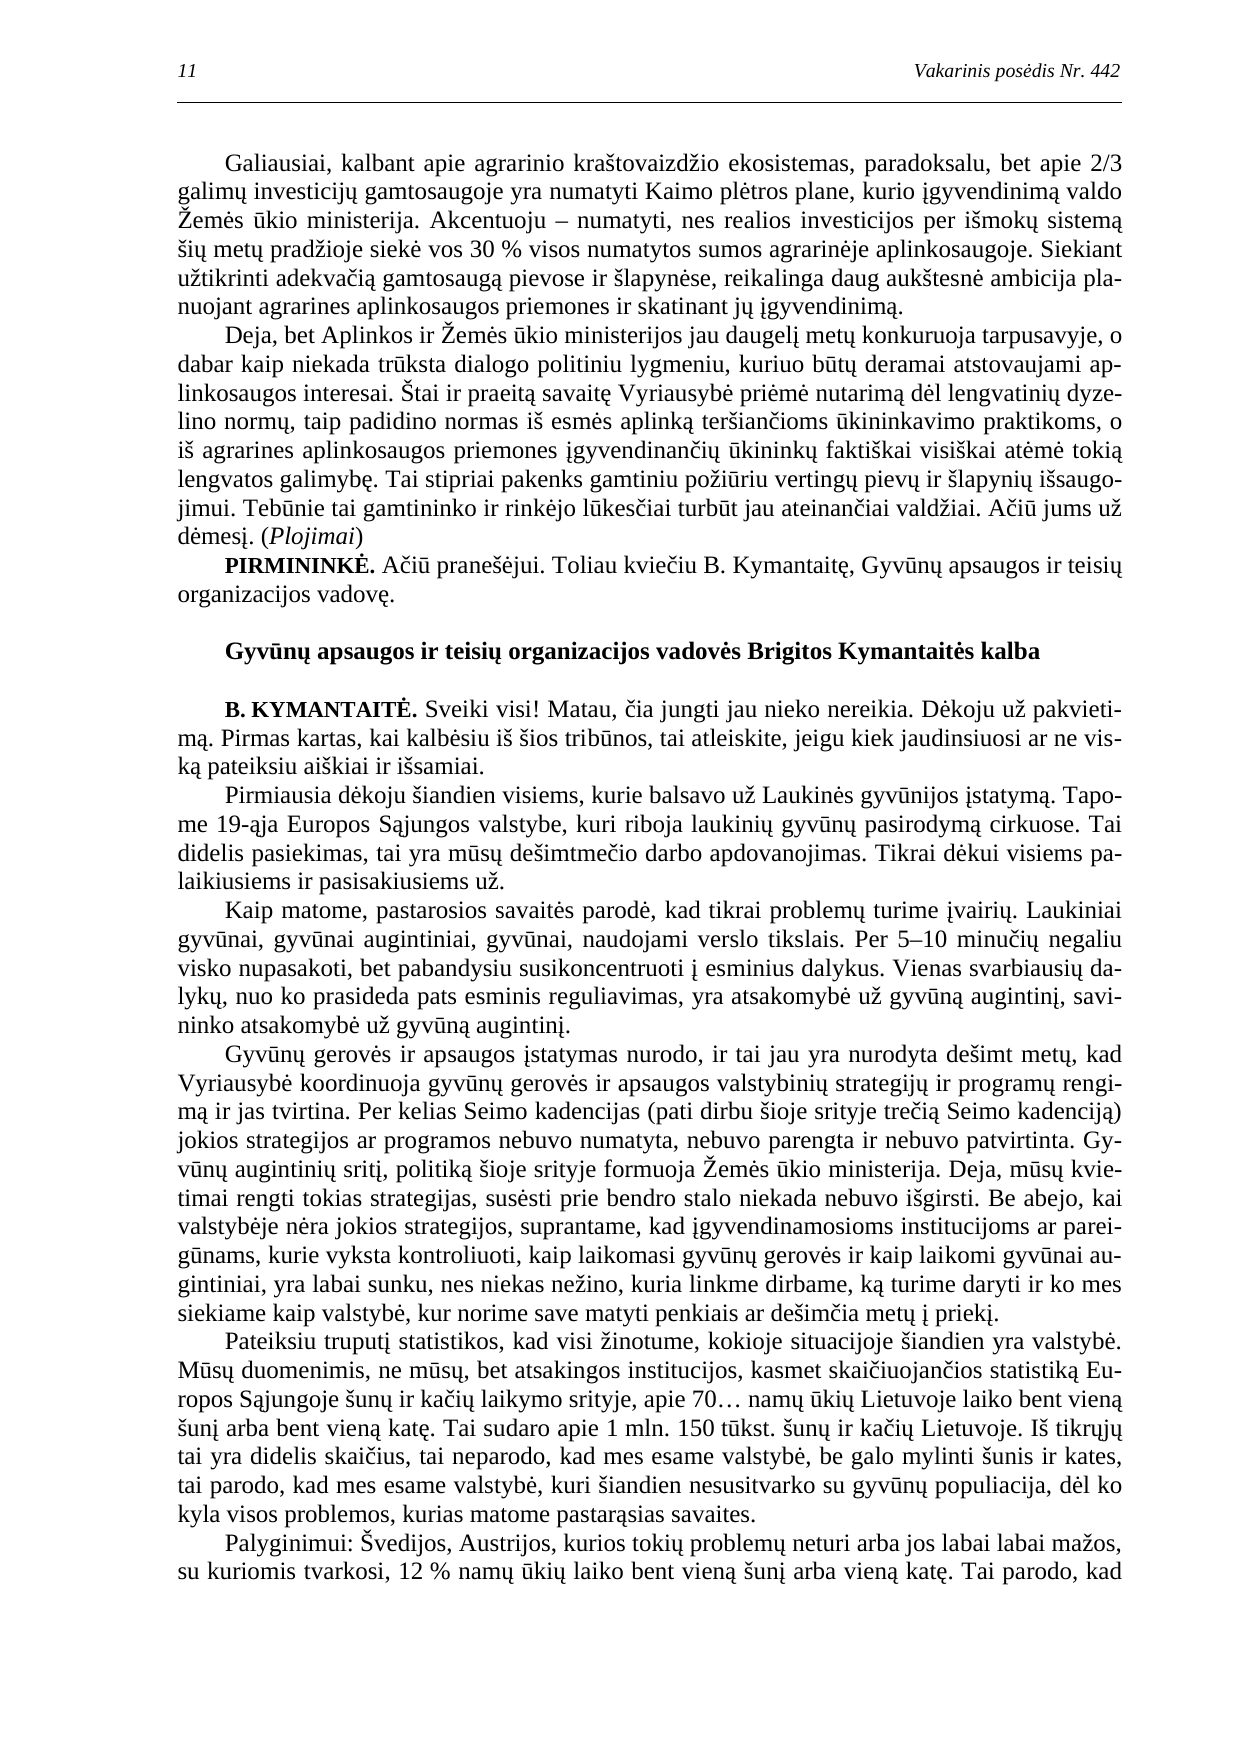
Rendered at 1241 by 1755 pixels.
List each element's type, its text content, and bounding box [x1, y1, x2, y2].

text Gy­vū­nų ap­sau­gos ir tei­sių or­ga­ni­za­ci­jos va­do­vės Bri­gi­tos Ky­man­tai­tės kal­ba [177, 636, 1122, 665]
text Kaip ma­to­me, pas­ta­ro­sios sa­vai­tės pa­ro­dė, kad tik­rai pro­ble­mų tu­ri­me įvai­rių. Lau­ki­niai gy­vū­nai, gy­vū­nai au­gin­ti­niai, gy­vū­nai, nau­do­ja­mi ver­slo tiks­lais. Per 5–10 mi­nu­čių ne­ga­liu vis­ko nu­pa­sa­ko­ti, bet pa­ban­dy­siu su­si­kon­cen­truo­ti į es­mi­nius da­ly­kus. Vie­nas svar­biau­sių da­ly­kų, nuo ko pra­si­de­da pats es­mi­nis re­gu­lia­vi­mas, yra at­sa­ko­my­bė už gy­vū­ną au­gin­ti­nį, sa­vi­nin­ko at­sa­ko­my­bė už gy­vū­ną au­gin­ti­nį. [177, 895, 1122, 1039]
text Pir­miau­sia dė­ko­ju šian­dien vi­siems, ku­rie bal­sa­vo už Lau­ki­nės gy­vū­ni­jos įsta­ty­mą. Ta­po­me 19-ąja Eu­ro­pos Są­jun­gos vals­ty­be, ku­ri ri­bo­ja lau­ki­nių gy­vū­nų pa­si­ro­dy­mą cir­kuo­se. Tai di­de­lis pa­sie­ki­mas, tai yra mū­sų de­šimt­me­čio dar­bo ap­do­va­no­ji­mas. Tik­rai dė­kui vi­siems pa­lai­kiu­siems ir pa­si­sa­kiu­siems už. [177, 780, 1122, 895]
text B. KYMANTAITĖ. Svei­ki vi­si! Ma­tau, čia jung­ti jau nie­ko ne­rei­kia. Dė­ko­ju už pa­kvie­ti­mą. Pir­mas kar­tas, kai kal­bė­siu iš šios tri­bū­nos, tai at­leis­ki­te, jei­gu kiek jau­din­siuosi ar ne vis­ką pa­teik­siu aiš­kiai ir iš­sa­miai. [177, 694, 1122, 780]
text De­ja, bet Ap­lin­kos ir Že­mės ūkio mi­nis­te­ri­jos jau dau­ge­lį me­tų kon­ku­ruo­ja tar­pu­sa­vy­je, o da­bar kaip nie­kada trūks­ta dia­lo­go po­li­ti­niu lyg­me­niu, ku­riuo bū­tų de­ra­mai at­sto­vau­ja­mi ap­lin­ko­sau­gos in­te­re­sai. Štai ir pra­ei­tą sa­vai­tę Vy­riau­sy­bė pri­ėmė nu­ta­ri­mą dėl leng­va­ti­nių dy­ze­li­no nor­mų, taip pa­di­di­no nor­mas iš es­mės ap­lin­ką ter­šian­čioms ūki­nin­ka­vi­mo prak­ti­koms, o iš ag­ra­ri­nes ap­lin­ko­sau­gos prie­mo­nes įgy­ven­di­nan­čių ūki­nin­kų fak­tiš­kai vi­siš­kai at­ėmė to­kią leng­va­tos ga­li­my­bę. Tai stip­riai pa­kenks gam­ti­niu po­žiū­riu ver­tin­gų pie­vų ir šla­py­nių iš­sau­go­ji­mui. Te­bū­nie tai gam­ti­nin­ko ir rin­kė­jo lū­kes­čiai tur­būt jau at­ei­nan­čiai val­džiai. Ačiū jums už dė­me­sį. (Plo­ji­mai) [177, 320, 1122, 550]
text Pa­ly­gi­ni­mui: Šve­di­jos, Aust­ri­jos, ku­rios to­kių pro­ble­mų ne­tu­ri ar­ba jos la­bai la­bai ma­žos, su ku­rio­mis tvar­ko­si, 12 % na­mų ūkių lai­ko bent vie­ną šu­nį ar­ba vie­ną ka­tę. Tai pa­ro­do, kad [177, 1528, 1122, 1585]
text Pa­teik­siu tru­pu­tį sta­tis­ti­kos, kad vi­si ži­no­tu­me, ko­kio­je si­tu­a­ci­jo­je šian­dien yra vals­ty­bė. Mū­sų duo­me­ni­mis, ne mū­sų, bet at­sa­kin­gos ins­ti­tu­ci­jos, kas­met skai­čiuo­jan­čios sta­tis­ti­ką Eu­ro­pos Są­jun­go­je šu­nų ir ka­čių lai­ky­mo sri­ty­je, apie 70… na­mų ūkių Lie­tu­vo­je lai­ko bent vie­ną šu­nį ar­ba bent vie­ną ka­tę. Tai su­da­ro apie 1 mln. 150 tūkst. šu­nų ir ka­čių Lie­tu­vo­je. Iš tik­rų­jų tai yra di­de­lis skai­čius, tai ne­pa­ro­do, kad mes esa­me vals­ty­bė, be ga­lo my­lin­ti šu­nis ir ka­tes, tai pa­ro­do, kad mes esa­me vals­ty­bė, ku­ri šian­dien nesu­si­tvar­ko su gy­vū­nų po­pu­lia­ci­ja, dėl ko ky­la vi­sos pro­ble­mos, ku­rias ma­to­me pas­ta­rą­sias sa­vai­tes. [177, 1326, 1122, 1528]
text PIRMININKĖ. Ačiū pra­ne­šė­jui. To­liau kvie­čiu B. Ky­man­tai­tę, Gy­vū­nų ap­sau­gos ir tei­sių or­ga­ni­za­ci­jos va­do­vę. [177, 550, 1122, 608]
text Gy­vū­nų ge­ro­vės ir ap­sau­gos įsta­ty­mas nu­ro­do, ir tai jau yra nu­ro­dy­ta de­šimt me­tų, kad Vy­riau­sy­bė ko­or­di­nuo­ja gy­vū­nų ge­ro­vės ir ap­sau­gos vals­ty­bi­nių stra­te­gi­jų ir pro­gra­mų ren­gi­mą ir jas tvir­ti­na. Per ke­lias Sei­mo ka­den­ci­jas (pa­ti dir­bu šio­je sri­ty­je tre­čią Sei­mo ka­den­ci­ją) jo­kios stra­te­gi­jos ar pro­gra­mos ne­bu­vo nu­ma­ty­ta, ne­bu­vo pa­reng­ta ir ne­bu­vo pa­tvir­tin­ta. Gy­vū­nų au­gin­ti­nių sri­tį, po­li­ti­ką šio­je sri­ty­je for­muo­ja Že­mės ūkio mi­nis­te­ri­ja. De­ja, mū­sų kvie­ti­mai reng­ti to­kias stra­te­gi­jas, su­sės­ti prie ben­dro sta­lo nie­ka­da ne­bu­vo iš­girs­ti. Be abe­jo, kai vals­ty­bė­je nė­ra jo­kios stra­te­gi­jos, su­pran­ta­me, kad įgy­ven­di­na­mo­sioms ins­ti­tu­ci­joms ar pa­rei­gū­nams, ku­rie vyks­ta kon­tro­liuo­ti, kaip lai­ko­ma­si gy­vū­nų ge­ro­vės ir kaip lai­ko­mi gy­vū­nai au­gin­ti­niai, yra la­bai sun­ku, nes nie­kas ne­ži­no, ku­ria lin­kme dir­ba­me, ką tu­ri­me da­ry­ti ir ko mes sie­kia­me kaip vals­ty­bė, kur no­ri­me sa­ve ma­ty­ti pen­kiais ar de­šim­čia me­tų į prie­kį. [177, 1039, 1122, 1326]
text Ga­liau­siai, kal­bant apie ag­ra­ri­nio kraš­to­vaiz­džio eko­sis­te­mas, pa­ra­dok­sa­lu, bet apie 2/3 ga­li­mų in­ves­ti­ci­jų gam­to­sau­go­je yra nu­ma­ty­ti Kai­mo plėt­ros pla­ne, ku­rio įgy­ven­di­ni­mą val­do Že­mės ūkio mi­nis­te­ri­ja. Ak­cen­tuo­ju – nu­ma­ty­ti, nes re­a­lios in­ves­ti­ci­jos per iš­mo­kų sis­te­mą šių me­tų pra­džio­je sie­kė vos 30 % vi­sos nu­ma­ty­tos su­mos ag­ra­ri­nė­je ap­lin­ko­sau­go­je. Sie­kiant už­tik­rin­ti adek­va­čią gam­to­sau­gą pie­vo­se ir šla­py­nė­se, rei­ka­lin­ga daug aukš­tes­nė am­bi­ci­ja pla­nuo­jant ag­ra­ri­nes ap­lin­ko­sau­gos prie­mo­nes ir ska­ti­nant jų įgy­ven­di­ni­mą. [177, 148, 1122, 320]
